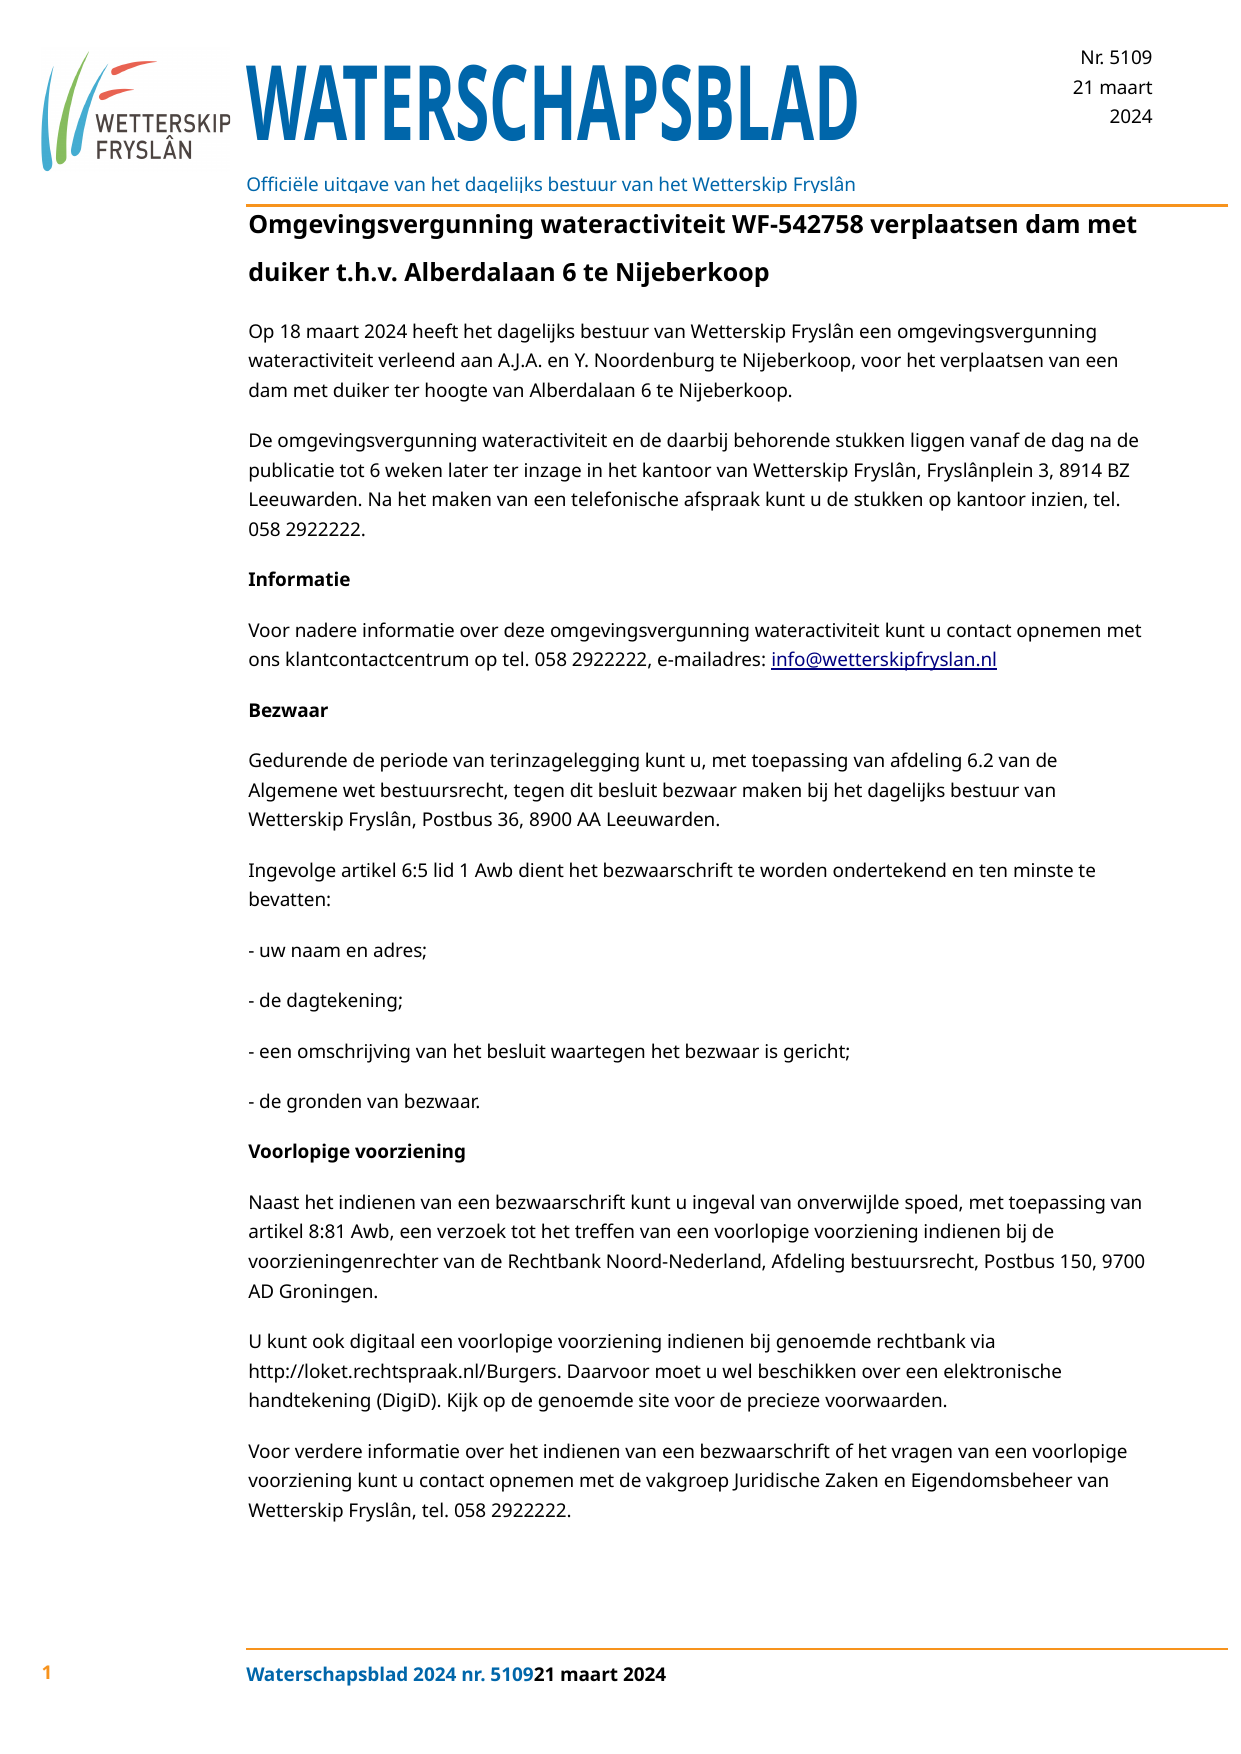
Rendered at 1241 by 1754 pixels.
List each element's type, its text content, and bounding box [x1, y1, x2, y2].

text Voor nadere informatie over deze omgevingsvergunning wateractiviteit kunt u contact opnemen met ons klantcontactcentrum op tel. 058 2922222, e-mailadres: info@wetterskipfryslan.nl [248, 617, 1152, 672]
text Voor verdere informatie over het indienen van een bezwaarschrift of het vragen van een voorlopige voorziening kunt u contact opnemen met de vakgroep Juridische Zaken en Eigendomsbeheer van Wetterskip Fryslân, tel. 058 2922222. [248, 1438, 1152, 1523]
text Ingevolge artikel 6:5 lid 1 Awb dient het bezwaarschrift te worden ondertekend en ten minste te bevatten: [248, 857, 1152, 912]
text - een omschrijving van het besluit waartegen het bezwaar is gericht; [248, 1038, 1152, 1064]
text - de dagtekening; [248, 987, 1152, 1013]
text U kunt ook digitaal een voorlopige voorziening indienen bij genoemde rechtbank via http://loket.rechtspraak.nl/Burgers. Daarvoor moet u wel beschikken over een elektronische handtekening (DigiD). Kijk op de genoemde site voor de precieze voorwaarden. [248, 1328, 1152, 1413]
text - uw naam en adres; [248, 937, 1152, 963]
picture [41, 47, 231, 172]
text De omgevingsvergunning wateractiviteit en de daarbij behorende stukken liggen vanaf de dag na de publicatie tot 6 weken later ter inzage in het kantoor van Wetterskip Fryslân, Fryslânplein 3, 8914 BZ Leeuwarden. Na het maken van een telefonische afspraak kunt u de stukken op kantoor inzien, tel. 058 2922222. [248, 427, 1152, 542]
text - de gronden van bezwaar. [248, 1088, 1152, 1114]
text Omgevingsvergunning wateractiviteit WF-542758 verplaatsen dam met duiker t.h.v. Alberdalaan 6 te Nijeberkoop [248, 207, 1152, 288]
text Voorlopige voorziening [248, 1139, 1152, 1164]
text Op 18 maart 2024 heeft het dagelijks bestuur van Wetterskip Fryslân een omgevingsvergunning wateractiviteit verleend aan A.J.A. en Y. Noordenburg te Nijeberkoop, voor het verplaatsen van een dam met duiker ter hoogte van Alberdalaan 6 te Nijeberkoop. [248, 318, 1152, 403]
text Bezwaar [248, 697, 1152, 723]
text Informatie [248, 567, 1152, 592]
text Gedurende de periode van terinzagelegging kunt u, met toepassing van afdeling 6.2 van de Algemene wet bestuursrecht, tegen dit besluit bezwaar maken bij het dagelijks bestuur van Wetterskip Fryslân, Postbus 36, 8900 AA Leeuwarden. [248, 747, 1152, 832]
text Naast het indienen van een bezwaarschrift kunt u ingeval van onverwijlde spoed, met toepassing van artikel 8:81 Awb, een verzoek tot het treffen van een voorlopige voorziening indienen bij de voorzieningenrechter van de Rechtbank Noord-Nederland, Afdeling bestuursrecht, Postbus 150, 9700 AD Groningen. [248, 1189, 1152, 1304]
